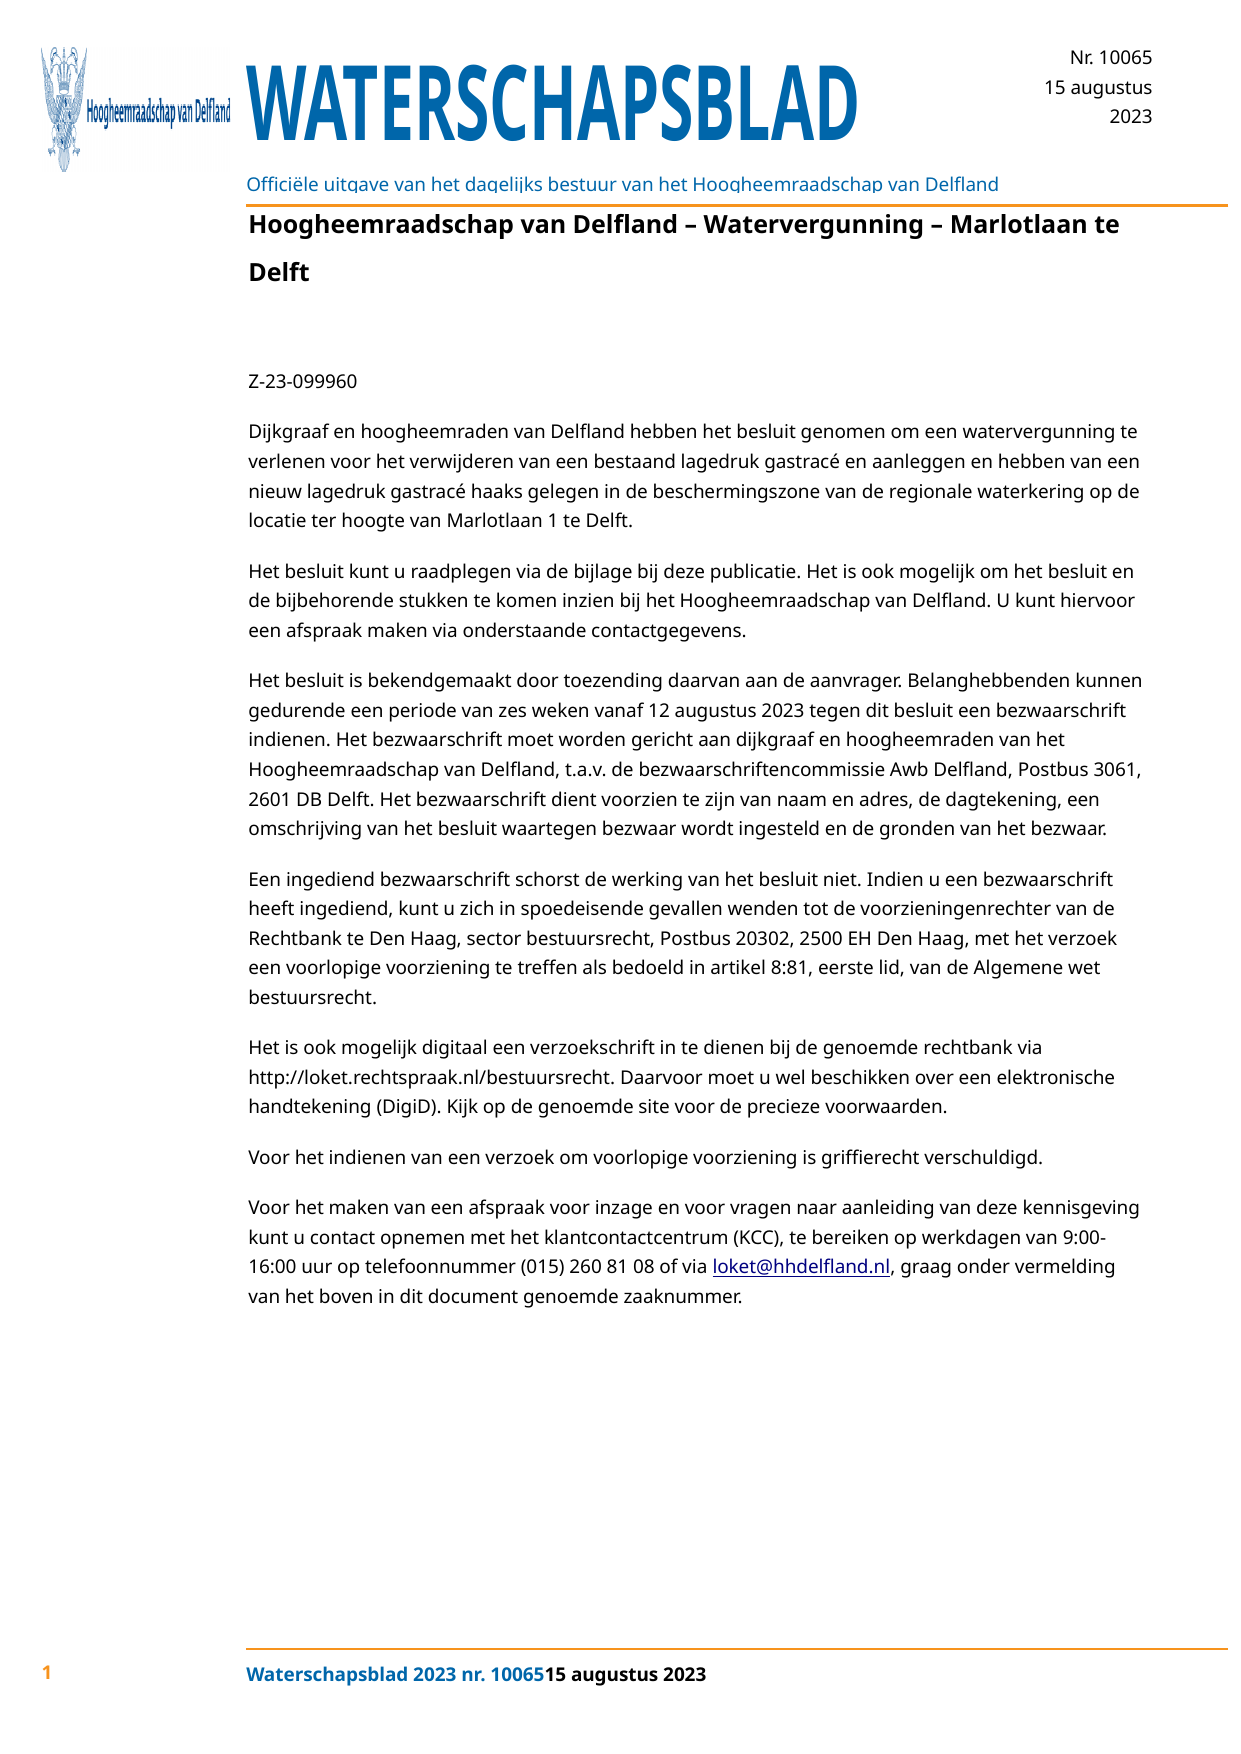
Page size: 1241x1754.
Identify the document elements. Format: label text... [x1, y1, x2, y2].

text Een ingediend bezwaarschrift schorst de werking van het besluit niet. Indien u een bezwaarschrift heeft ingediend, kunt u zich in spoedeisende gevallen wenden tot de voorzieningenrechter van de Rechtbank te Den Haag, sector bestuursrecht, Postbus 20302, 2500 EH Den Haag, met het verzoek een voorlopige voorziening te treffen als bedoeld in artikel 8:81, eerste lid, van de Algemene wet bestuursrecht. [248, 866, 1152, 1010]
text Dijkgraaf en hoogheemraden van Delfland hebben het besluit genomen om een watervergunning te verlenen voor het verwijderen van een bestaand lagedruk gastracé en aanleggen en hebben van een nieuw lagedruk gastracé haaks gelegen in de beschermingszone van de regionale waterkering op de locatie ter hoogte van Marlotlaan 1 te Delft. [248, 419, 1152, 533]
text Het besluit kunt u raadplegen via de bijlage bij deze publicatie. Het is ook mogelijk om het besluit en de bijbehorende stukken te komen inzien bij het Hoogheemraadschap van Delfland. U kunt hiervoor een afspraak maken via onderstaande contactgegevens. [248, 558, 1152, 643]
text Hoogheemraadschap van Delfland – Watervergunning – Marlotlaan te Delft [248, 207, 1152, 288]
text Het besluit is bekendgemaakt door toezending daarvan aan de aanvrager. Belanghebbenden kunnen gedurende een periode van zes weken vanaf 12 augustus 2023 tegen dit besluit een bezwaarschrift indienen. Het bezwaarschrift moet worden gericht aan dijkgraaf en hoogheemraden van het Hoogheemraadschap van Delfland, t.a.v. de bezwaarschriftencommissie Awb Delfland, Postbus 3061, 2601 DB Delft. Het bezwaarschrift dient voorzien te zijn van naam en adres, de dagtekening, een omschrijving van het besluit waartegen bezwaar wordt ingesteld en de gronden van het bezwaar. [248, 667, 1152, 841]
text Voor het indienen van een verzoek om voorlopige voorziening is griffierecht verschuldigd. [248, 1144, 1152, 1170]
text Voor het maken van een afspraak voor inzage en voor vragen naar aanleiding van deze kennisgeving kunt u contact opnemen met het klantcontactcentrum (KCC), te bereiken op werkdagen van 9:00-16:00 uur op telefoonnummer (015) 260 81 08 of via loket@hhdelfland.nl, graag onder vermelding van het boven in dit document genoemde zaaknummer. [248, 1194, 1152, 1309]
text Het is ook mogelijk digitaal een verzoekschrift in te dienen bij de genoemde rechtbank via http://loket.rechtspraak.nl/bestuursrecht. Daarvoor moet u wel beschikken over een elektronische handtekening (DigiD). Kijk op de genoemde site voor de precieze voorwaarden. [248, 1034, 1152, 1119]
text Z-23-099960 [248, 368, 1152, 394]
picture [41, 47, 231, 172]
